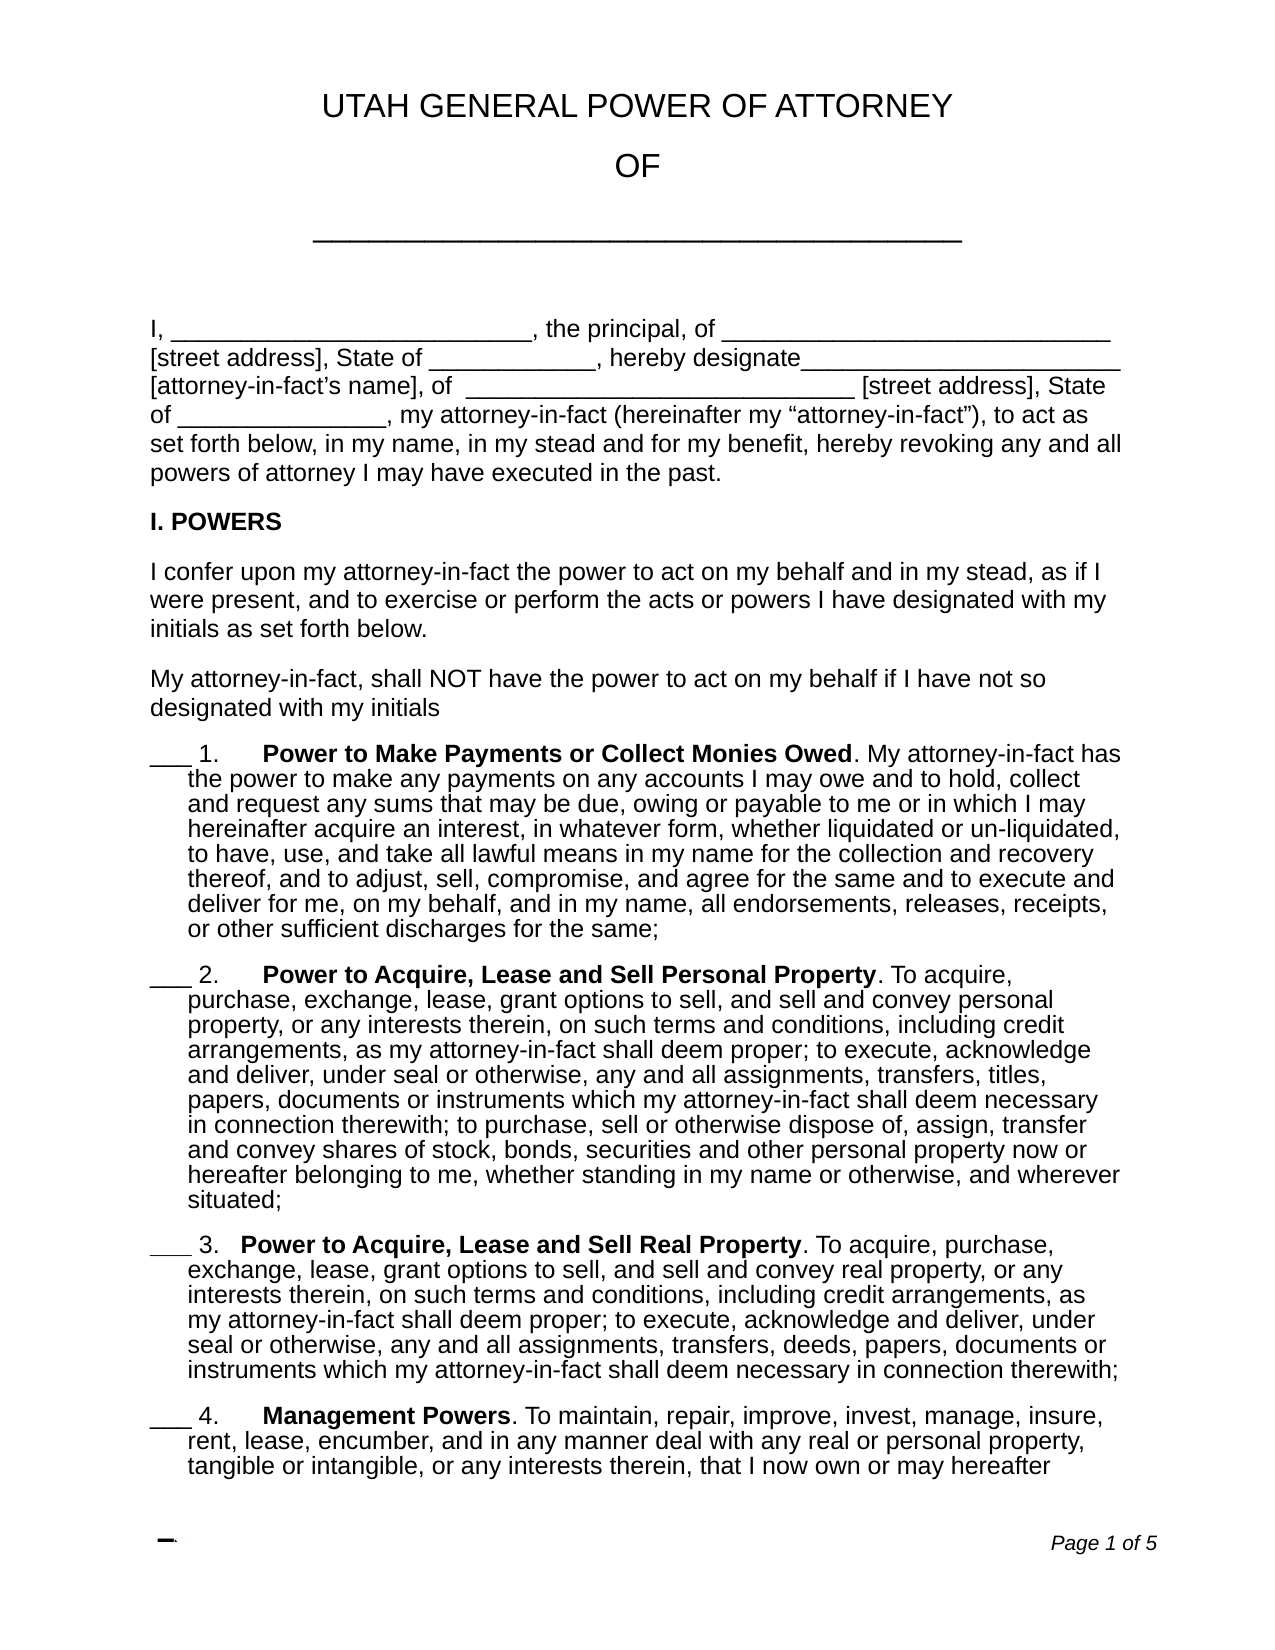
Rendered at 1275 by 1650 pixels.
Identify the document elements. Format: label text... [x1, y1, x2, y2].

text I confer upon my attorney-in-fact the power to act on my behalf and in my stead, as if I were present, and to exercise or perform the acts or powers I have designated with my initials as set forth below. [150, 557, 1125, 643]
list ___ 2. Power to Acquire, Lease and Sell Personal Property. To acquire, purchase, exchange, lease, grant options to sell, and sell and convey personal property, or any interests therein, on such terms and conditions, including credit arrangements, as my attorney-in-fact shall deem proper; to execute, acknowledge and deliver, under seal or otherwise, any and all assignments, transfers, titles, papers, documents or instruments which my attorney-in-fact shall deem necessary in connection therewith; to purchase, sell or otherwise dispose of, assign, transfer and convey shares of stock, bonds, securities and other personal property now or hereafter belonging to me, whether standing in my name or otherwise, and wherever situated; [150, 963, 1125, 1213]
list ___ 4. Management Powers. To maintain, repair, improve, invest, manage, insure, rent, lease, encumber, and in any manner deal with any real or personal property, tangible or intangible, or any interests therein, that I now own or may hereafter [150, 1405, 1125, 1480]
text My attorney-in-fact, shall NOT have the power to act on my behalf if I have not so designated with my initials [150, 664, 1125, 721]
list ___ 1. Power to Make Payments or Collect Monies Owed. My attorney-in-fact has the power to make any payments on any accounts I may owe and to hold, collect and request any sums that may be due, owing or payable to me or in which I may hereinafter acquire an interest, in whatever form, whether liquidated or un-liquidated, to have, use, and take all lawful means in my name for the collection and recovery thereof, and to adjust, sell, compromise, and agree for the same and to execute and deliver for me, on my behalf, and in my name, all endorsements, releases, receipts, or other sufficient discharges for the same; [150, 742, 1125, 942]
text I, __________________________, the principal, of ____________________________ [street address], State of ____________, hereby designate_______________________ [attorney-in-fact’s name], of ____________________________ [street address], State of _______________, my attorney-in-fact (hereinafter my “attorney-in-fact”), to act as set forth below, in my name, in my stead and for my benefit, hereby revoking any and all powers of attorney I may have executed in the past. [150, 314, 1125, 486]
text ___________________________________ [150, 205, 1125, 243]
text UTAH GENERAL POWER OF ATTORNEY [150, 86, 1125, 125]
text I. POWERS [150, 507, 1125, 536]
list ___ 3. Power to Acquire, Lease and Sell Real Property. To acquire, purchase, exchange, lease, grant options to sell, and sell and convey real property, or any interests therein, on such terms and conditions, including credit arrangements, as my attorney-in-fact shall deem proper; to execute, acknowledge and deliver, under seal or otherwise, any and all assignments, transfers, deeds, papers, documents or instruments which my attorney-in-fact shall deem necessary in connection therewith; [150, 1234, 1125, 1384]
text OF [150, 146, 1125, 184]
